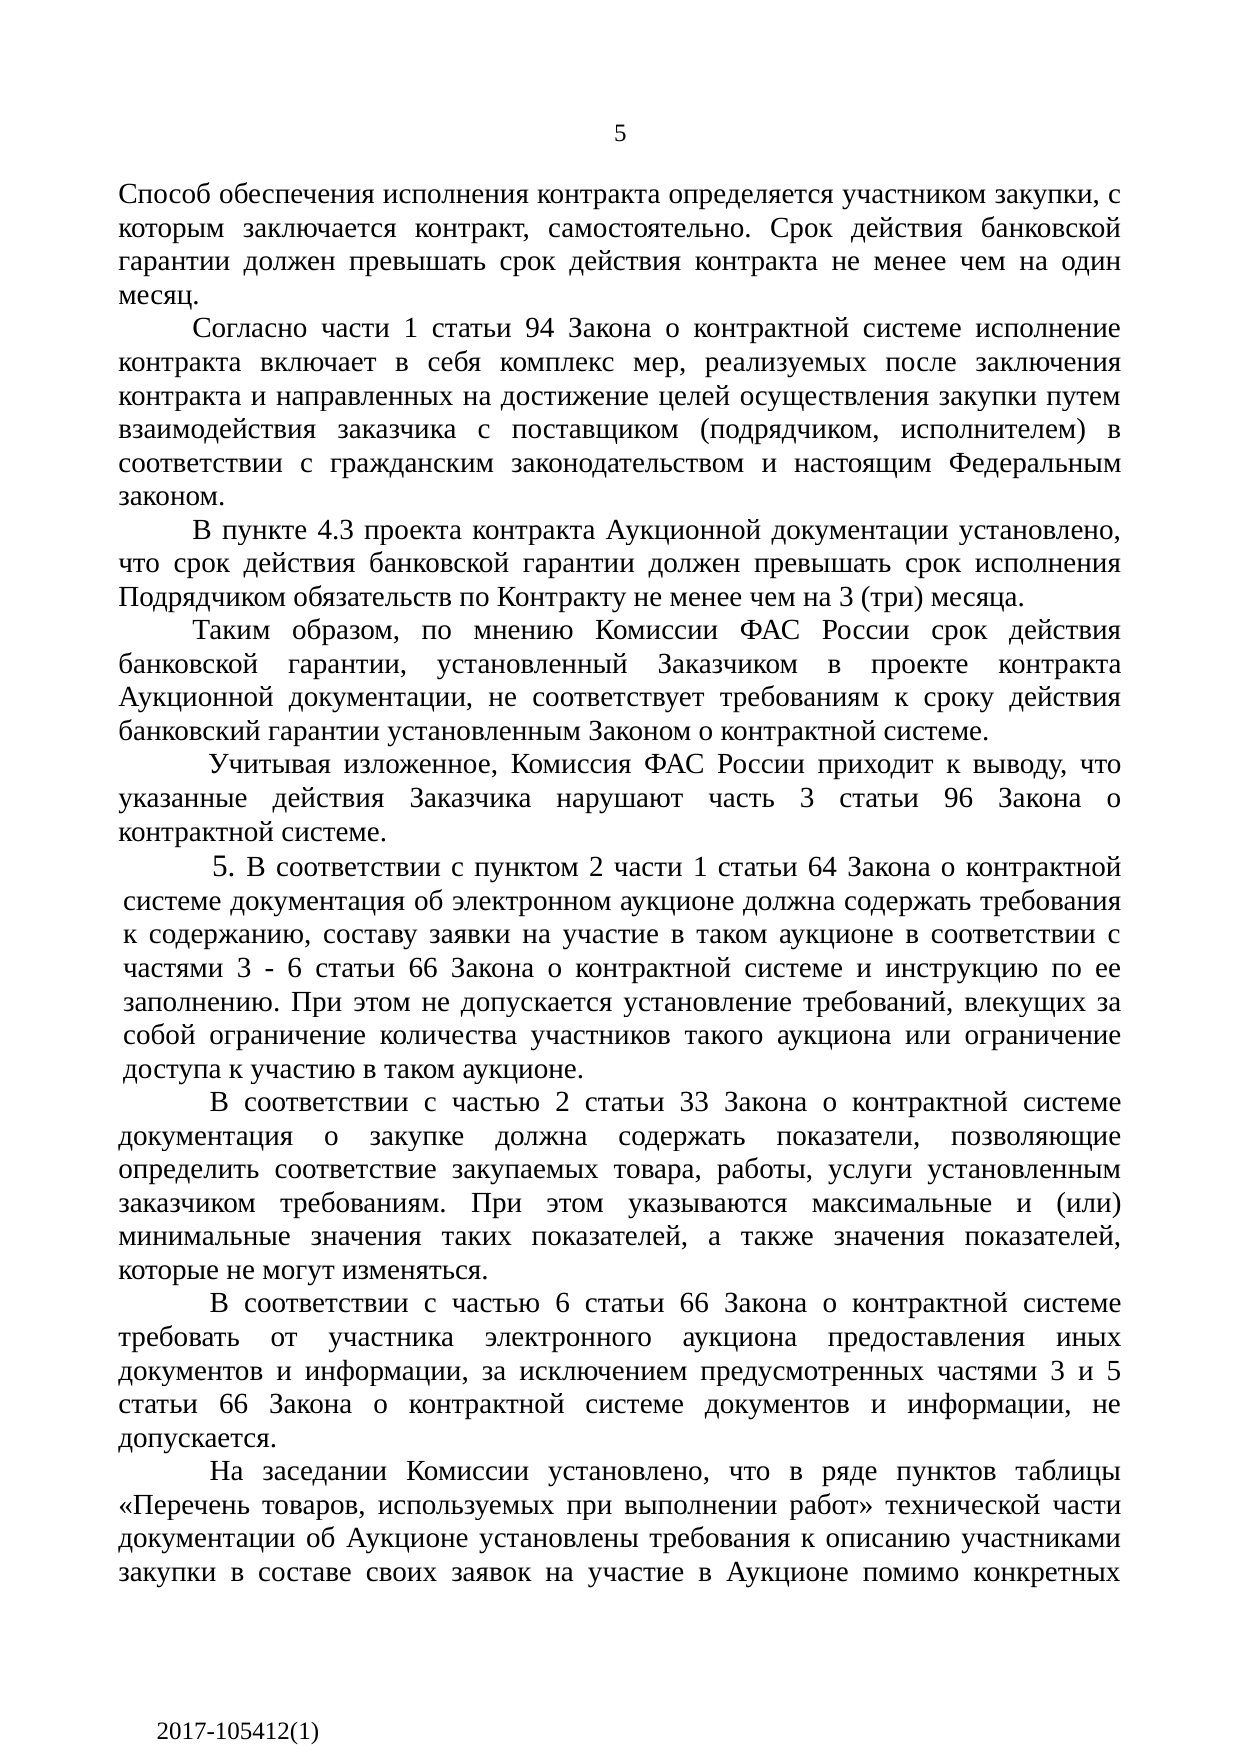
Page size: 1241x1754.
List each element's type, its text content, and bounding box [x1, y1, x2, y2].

text На заседании Комиссии установлено, что в ряде пунктов таблицы «Перечень товаров, используемых при выполнении работ» технической части документации об Аукционе установлены требования к описанию участниками закупки в составе своих заявок на участие в Аукционе помимо конкретных [118, 1453, 1122, 1587]
text В соответствии с частью 6 статьи 66 Закона о контрактной системе требовать от участника электронного аукциона предоставления иных документов и информации, за исключением предусмотренных частями 3 и 5 статьи 66 Закона о контрактной системе документов и информации, не допускается. [118, 1286, 1122, 1453]
text Согласно части 1 статьи 94 Закона о контрактной системе исполнение контракта включает в себя комплекс мер, реализуемых после заключения контракта и направленных на достижение целей осуществления закупки путем взаимодействия заказчика с поставщиком (подрядчиком, исполнителем) в соответствии с гражданским законодательством и настоящим Федеральным законом. [118, 311, 1122, 512]
text 5. В соответствии с пунктом 2 части 1 статьи 64 Закона о контрактной системе документация об электронном аукционе должна содержать требования к содержанию, составу заявки на участие в таком аукционе в соответствии с частями 3 - 6 статьи 66 Закона о контрактной системе и инструкцию по ее заполнению. При этом не допускается установление требований, влекущих за собой ограничение количества участников такого аукциона или ограничение доступа к участию в таком аукционе. [123, 847, 1122, 1084]
text Способ обеспечения исполнения контракта определяется участником закупки, с которым заключается контракт, самостоятельно. Срок действия банковской гарантии должен превышать срок действия контракта не менее чем на один месяц. [118, 176, 1122, 311]
text В соответствии с частью 2 статьи 33 Закона о контрактной системе документация о закупке должна содержать показатели, позволяющие определить соответствие закупаемых товара, работы, услуги установленным заказчиком требованиям. При этом указываются максимальные и (или) минимальные значения таких показателей, а также значения показателей, которые не могут изменяться. [118, 1084, 1122, 1286]
text В пункте 4.3 проекта контракта Аукционной документации установлено, что срок действия банковской гарантии должен превышать срок исполнения Подрядчиком обязательств по Контракту не менее чем на 3 (три) месяца. [118, 512, 1122, 612]
text Учитывая изложенное, Комиссия ФАС России приходит к выводу, что указанные действия Заказчика нарушают часть 3 статьи 96 Закона о контрактной системе. [118, 747, 1122, 847]
text Таким образом, по мнению Комиссии ФАС России срок действия банковской гарантии, установленный Заказчиком в проекте контракта Аукционной документации, не соответствует требованиям к сроку действия банковский гарантии установленным Законом о контрактной системе. [118, 612, 1122, 747]
